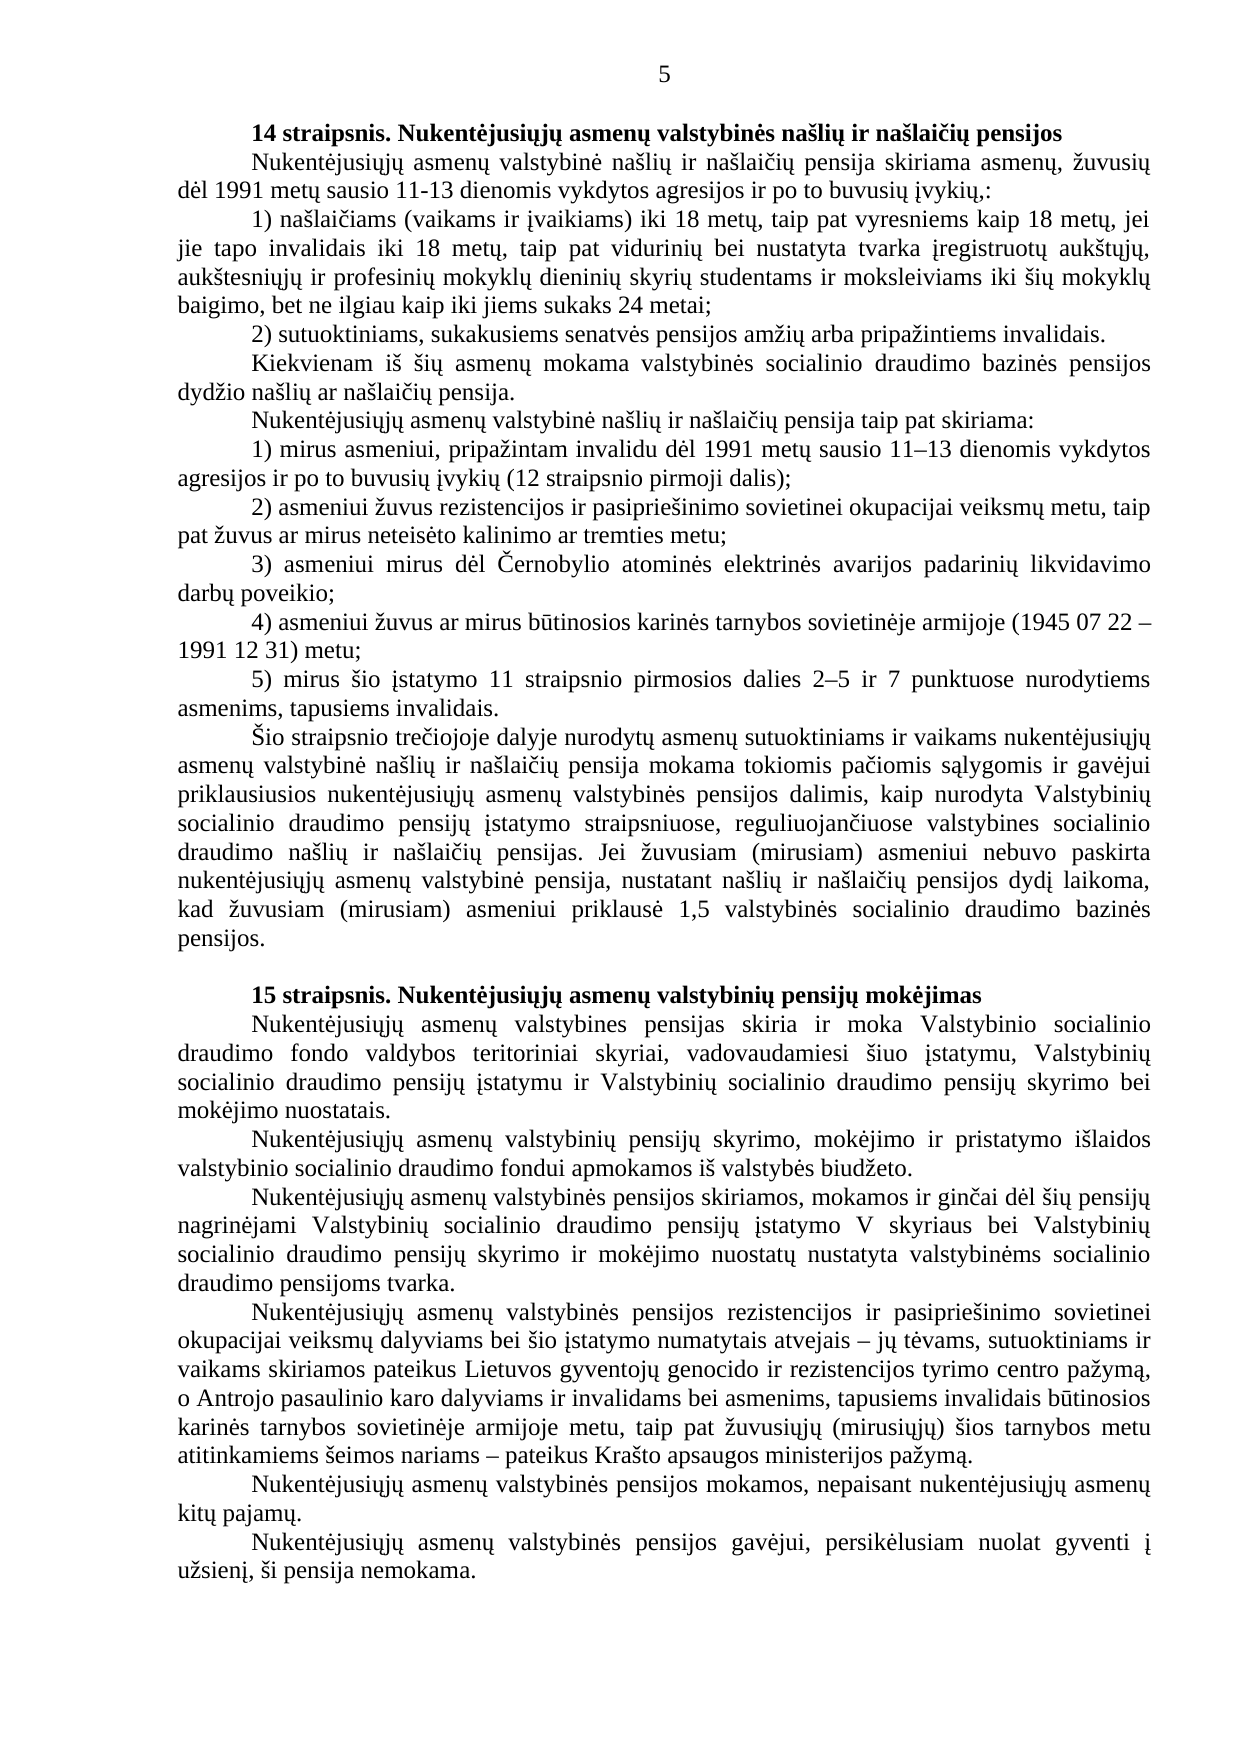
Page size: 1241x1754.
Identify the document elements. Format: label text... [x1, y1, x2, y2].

text Nukentėjusiųjų asmenų valstybinių pensijų skyrimo, mokėjimo ir pristatymo išlaidos valstybinio socialinio draudimo fondui apmokamos iš valstybės biudžeto. [177, 1124, 1152, 1182]
text 14 straipsnis. Nukentėjusiųjų asmenų valstybinės našlių ir našlaičių pensijos [177, 118, 1152, 147]
text 15 straipsnis. Nukentėjusiųjų asmenų valstybinių pensijų mokėjimas [177, 981, 1152, 1009]
text 5) mirus šio įstatymo 11 straipsnio pirmosios dalies 2–5 ir 7 punktuose nurodytiems asmenims, tapusiems invalidais. [177, 664, 1152, 722]
text 2) sutuoktiniams, sukakusiems senatvės pensijos amžių arba pripažintiems invalidais. [177, 319, 1152, 348]
text Nukentėjusiųjų asmenų valstybines pensijas skiria ir moka Valstybinio socialinio draudimo fondo valdybos teritoriniai skyriai, vadovaudamiesi šiuo įstatymu, Valstybinių socialinio draudimo pensijų įstatymu ir Valstybinių socialinio draudimo pensijų skyrimo bei mokėjimo nuostatais. [177, 1009, 1152, 1124]
text Nukentėjusiųjų asmenų valstybinės pensijos mokamos, nepaisant nukentėjusiųjų asmenų kitų pajamų. [177, 1469, 1152, 1527]
text Nukentėjusiųjų asmenų valstybinė našlių ir našlaičių pensija taip pat skiriama: [177, 406, 1152, 434]
text Nukentėjusiųjų asmenų valstybinė našlių ir našlaičių pensija skiriama asmenų, žuvusių dėl 1991 metų sausio 11-13 dienomis vykdytos agresijos ir po to buvusių įvykių,: [177, 147, 1152, 204]
text Šio straipsnio trečiojoje dalyje nurodytų asmenų sutuoktiniams ir vaikams nukentėjusiųjų asmenų valstybinė našlių ir našlaičių pensija mokama tokiomis pačiomis sąlygomis ir gavėjui priklausiusios nukentėjusiųjų asmenų valstybinės pensijos dalimis, kaip nurodyta Valstybinių socialinio draudimo pensijų įstatymo straipsniuose, reguliuojančiuose valstybines socialinio draudimo našlių ir našlaičių pensijas. Jei žuvusiam (mirusiam) asmeniui nebuvo paskirta nukentėjusiųjų asmenų valstybinė pensija, nustatant našlių ir našlaičių pensijos dydį laikoma, kad žuvusiam (mirusiam) asmeniui priklausė 1,5 valstybinės socialinio draudimo bazinės pensijos. [177, 722, 1152, 952]
text 1) mirus asmeniui, pripažintam invalidu dėl 1991 metų sausio 11–13 dienomis vykdytos agresijos ir po to buvusių įvykių (12 straipsnio pirmoji dalis); [177, 434, 1152, 492]
text Nukentėjusiųjų asmenų valstybinės pensijos rezistencijos ir pasipriešinimo sovietinei okupacijai veiksmų dalyviams bei šio įstatymo numatytais atvejais – jų tėvams, sutuoktiniams ir vaikams skiriamos pateikus Lietuvos gyventojų genocido ir rezistencijos tyrimo centro pažymą, o Antrojo pasaulinio karo dalyviams ir invalidams bei asmenims, tapusiems invalidais būtinosios karinės tarnybos sovietinėje armijoje metu, taip pat žuvusiųjų (mirusiųjų) šios tarnybos metu atitinkamiems šeimos nariams – pateikus Krašto apsaugos ministerijos pažymą. [177, 1297, 1152, 1469]
text Kiekvienam iš šių asmenų mokama valstybinės socialinio draudimo bazinės pensijos dydžio našlių ar našlaičių pensija. [177, 348, 1152, 406]
text 2) asmeniui žuvus rezistencijos ir pasipriešinimo sovietinei okupacijai veiksmų metu, taip pat žuvus ar mirus neteisėto kalinimo ar tremties metu; [177, 492, 1152, 549]
text Nukentėjusiųjų asmenų valstybinės pensijos gavėjui, persikėlusiam nuolat gyventi į užsienį, ši pensija nemokama. [177, 1527, 1152, 1584]
text 1) našlaičiams (vaikams ir įvaikiams) iki 18 metų, taip pat vyresniems kaip 18 metų, jei jie tapo invalidais iki 18 metų, taip pat vidurinių bei nustatyta tvarka įregistruotų aukštųjų, aukštesniųjų ir profesinių mokyklų dieninių skyrių studentams ir moksleiviams iki šių mokyklų baigimo, bet ne ilgiau kaip iki jiems sukaks 24 metai; [177, 204, 1152, 319]
text Nukentėjusiųjų asmenų valstybinės pensijos skiriamos, mokamos ir ginčai dėl šių pensijų nagrinėjami Valstybinių socialinio draudimo pensijų įstatymo V skyriaus bei Valstybinių socialinio draudimo pensijų skyrimo ir mokėjimo nuostatų nustatyta valstybinėms socialinio draudimo pensijoms tvarka. [177, 1182, 1152, 1297]
text 4) asmeniui žuvus ar mirus būtinosios karinės tarnybos sovietinėje armijoje (1945 07 22 – 1991 12 31) metu; [177, 607, 1152, 664]
text 3) asmeniui mirus dėl Černobylio atominės elektrinės avarijos padarinių likvidavimo darbų poveikio; [177, 549, 1152, 607]
